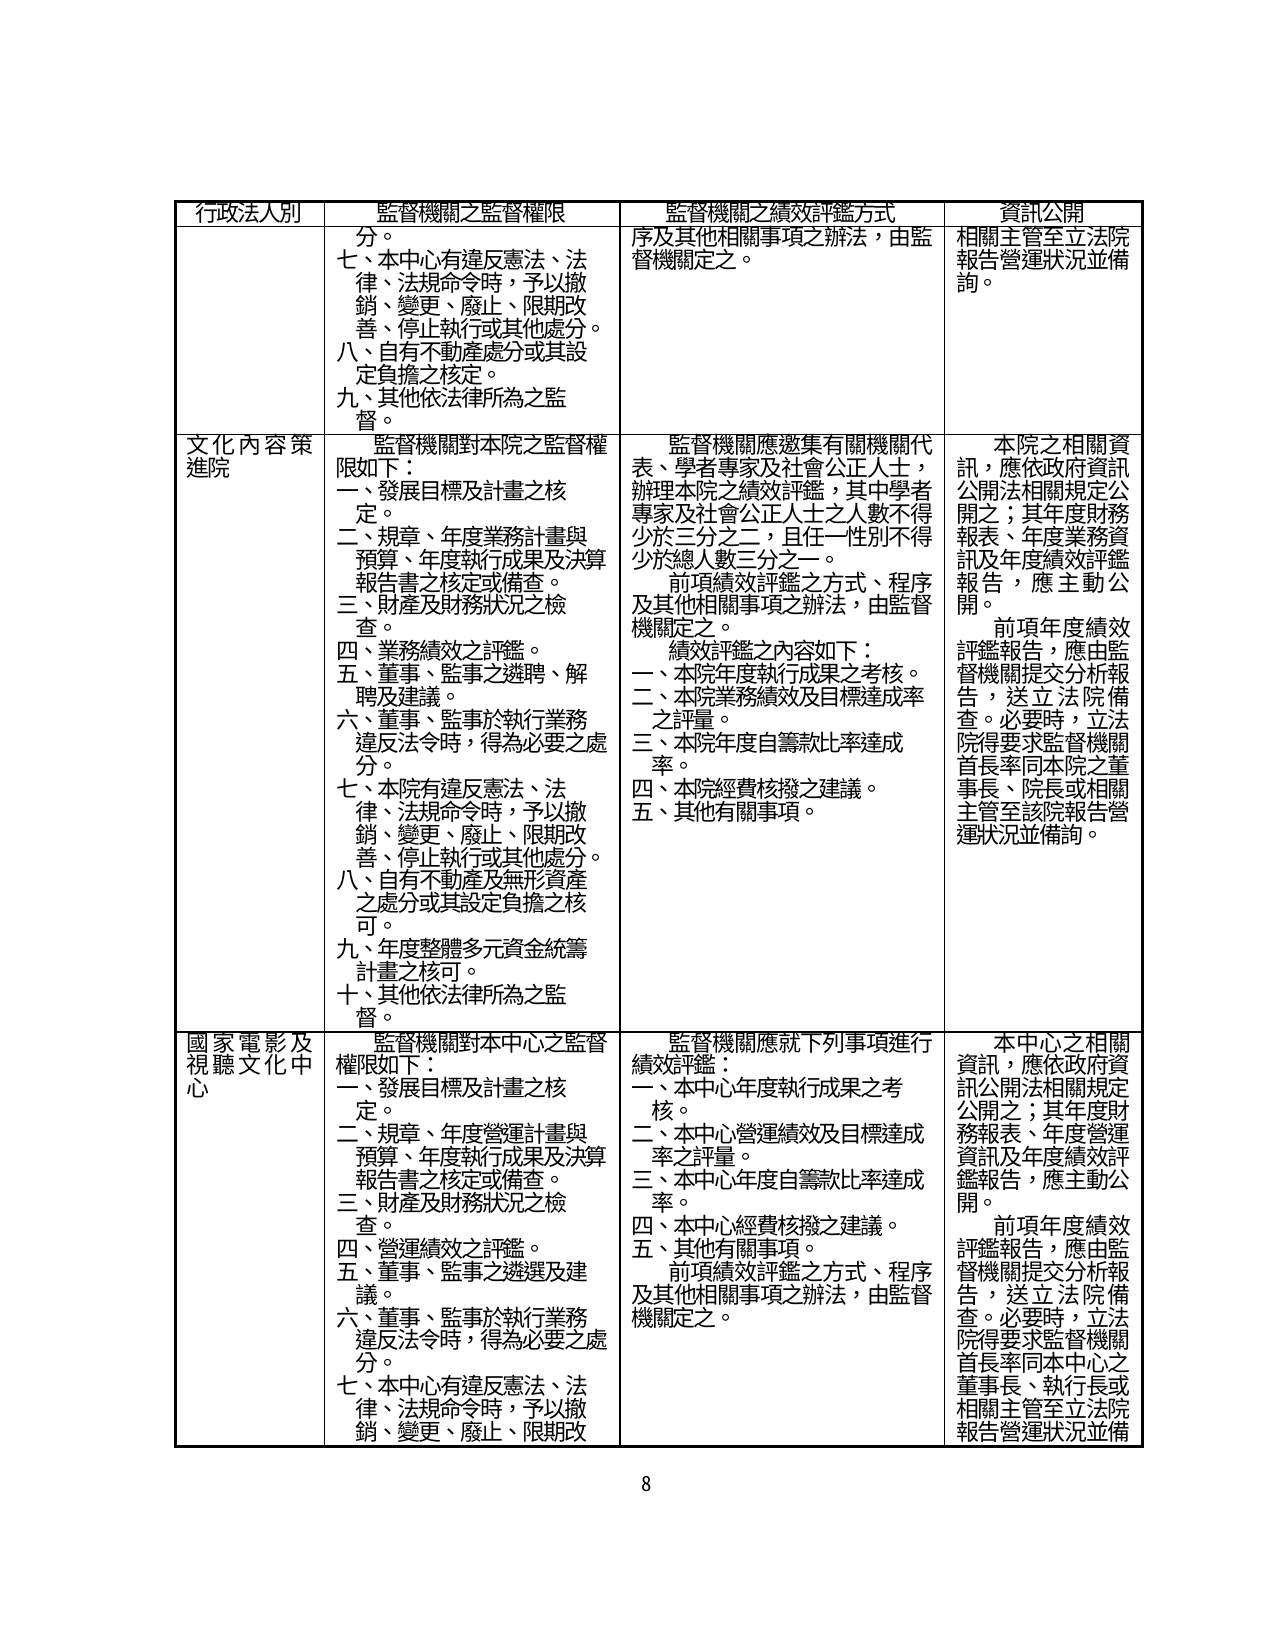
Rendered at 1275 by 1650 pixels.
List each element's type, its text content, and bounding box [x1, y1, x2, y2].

table_cell 序及其他相關事項之辦法，由監督機關定之。 [621, 227, 944, 434]
table_cell 監督機關對本中心之監督權限如下： 一、發展目標及計畫之核定。 二、規章、年度營運計畫與預算、年度執行成果及決算報告書之核定或備查。 三、財產及財務狀況之檢查。 四、營運績效之評鑑。 五、董事、監事之遴選及建議。 六、董事、監事於執行業務違反法令時，得為必要之處分。 七、本中心有違反憲法、法律、法規命令時，予以撤銷、變更、廢止、限期改 [325, 1033, 619, 1445]
table_cell [177, 227, 324, 434]
table_header 行政法人別 [177, 203, 324, 226]
table_cell 監督機關應就下列事項進行績效評鑑： 一、本中心年度執行成果之考核。 二、本中心營運績效及目標達成率之評量。 三、本中心年度自籌款比率達成率。 四、本中心經費核撥之建議。 五、其他有關事項。 前項績效評鑑之方式、程序及其他相關事項之辦法，由監督機關定之。 [621, 1033, 944, 1445]
table_header 監督機關之績效評鑑方式 [621, 203, 944, 226]
table_cell 文化內容策進院 [177, 435, 324, 1031]
table_cell 相關主管至立法院報告營運狀況並備詢。 [945, 227, 1141, 434]
table_header 監督機關之監督權限 [325, 203, 619, 226]
table_cell 本院之相關資訊，應依政府資訊公開法相關規定公開之；其年度財務報表、年度業務資訊及年度績效評鑑報告，應主動公開。 前項年度績效評鑑報告，應由監督機關提交分析報告，送立法院備查。必要時，立法院得要求監督機關首長率同本院之董事長、院長或相關主管至該院報告營運狀況並備詢。 [945, 435, 1141, 1031]
table_cell 國家電影及視聽文化中心 [177, 1033, 324, 1445]
table_cell 監督機關對本院之監督權限如下： 一、發展目標及計畫之核定。 二、規章、年度業務計畫與預算、年度執行成果及決算報告書之核定或備查。 三、財產及財務狀況之檢查。 四、業務績效之評鑑。 五、董事、監事之遴聘、解聘及建議。 六、董事、監事於執行業務違反法令時，得為必要之處分。 七、本院有違反憲法、法律、法規命令時，予以撤銷、變更、廢止、限期改善、停止執行或其他處分。 八、自有不動產及無形資產之處分或其設定負擔之核可。 九、年度整體多元資金統籌計畫之核可。 十、其他依法律所為之監督。 [325, 435, 619, 1031]
table_cell 監督機關應邀集有關機關代表、學者專家及社會公正人士，辦理本院之績效評鑑，其中學者專家及社會公正人士之人數不得少於三分之二，且任一性別不得少於總人數三分之一。 前項績效評鑑之方式、程序及其他相關事項之辦法，由監督機關定之。 績效評鑑之內容如下： 一、本院年度執行成果之考核。 二、本院業務績效及目標達成率之評量。 三、本院年度自籌款比率達成率。 四、本院經費核撥之建議。 五、其他有關事項。 [621, 435, 944, 1031]
table_cell 本中心之相關資訊，應依政府資訊公開法相關規定公開之；其年度財務報表、年度營運資訊及年度績效評鑑報告，應主動公開。 前項年度績效評鑑報告，應由監督機關提交分析報告，送立法院備查。必要時，立法院得要求監督機關首長率同本中心之董事長、執行長或相關主管至立法院報告營運狀況並備 [945, 1033, 1141, 1445]
table_cell 分。 七、本中心有違反憲法、法律、法規命令時，予以撤銷、變更、廢止、限期改善、停止執行或其他處分。 八、自有不動產處分或其設定負擔之核定。 九、其他依法律所為之監督。 [325, 227, 619, 434]
table_header 資訊公開 [945, 203, 1141, 226]
